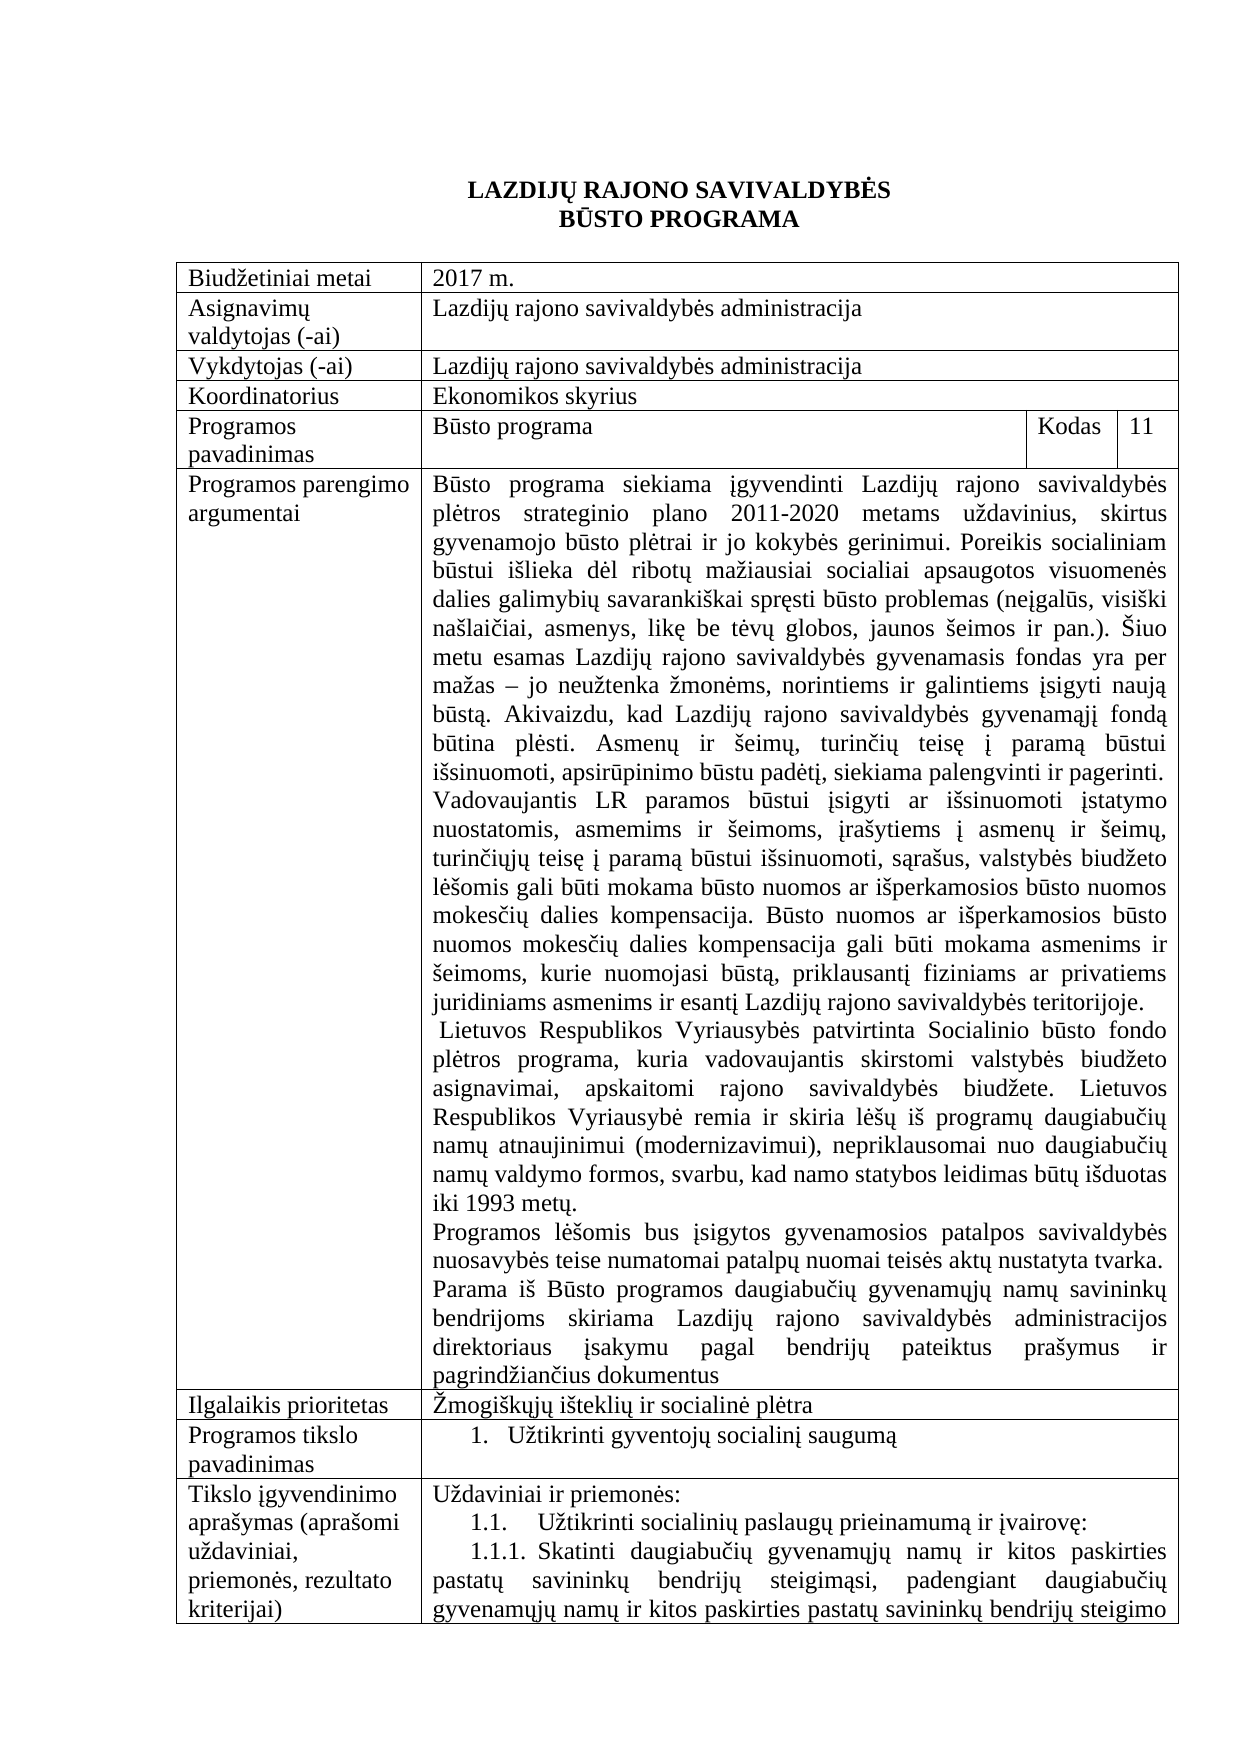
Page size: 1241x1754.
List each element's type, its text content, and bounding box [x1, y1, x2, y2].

table_cell 11 [1118, 411, 1178, 468]
table_header Biudžetiniai metai [177, 263, 421, 292]
table_cell Asignavimų valdytojas (-ai) [177, 293, 421, 350]
table_cell Ilgalaikis prioritetas [177, 1390, 421, 1419]
table_cell Lazdijų rajono savivaldybės administracija [422, 293, 1178, 350]
table_cell Būsto programa [422, 411, 1026, 468]
table_cell Programos pavadinimas [177, 411, 421, 468]
table_cell Programos parengimo argumentai [177, 469, 421, 1389]
table_cell Būsto programa siekiama įgyvendinti Lazdijų rajono savivaldybės plėtros strateginio plano 2011-2020 metams uždavinius, skirtus gyvenamojo būsto plėtrai ir jo kokybės gerinimui. Poreikis socialiniam būstui išlieka dėl ribotų mažiausiai socialiai apsaugotos visuomenės dalies galimybių savarankiškai spręsti būsto problemas (neįgalūs, visiški našlaičiai, asmenys, likę be tėvų globos, jaunos šeimos ir pan.). Šiuo metu esamas Lazdijų rajono savivaldybės gyvenamasis fondas yra per mažas – jo neužtenka žmonėms, norintiems ir galintiems įsigyti naują būstą. Akivaizdu, kad Lazdijų rajono savivaldybės gyvenamąjį fondą būtina plėsti. Asmenų ir šeimų, turinčių teisę į paramą būstui išsinuomoti, apsirūpinimo būstu padėtį, siekiama palengvinti ir pagerinti. Vadovaujantis LR paramos būstui įsigyti ar išsinuomoti įstatymo nuostatomis, asmemims ir šeimoms, įrašytiems į asmenų ir šeimų, turinčiųjų teisę į paramą būstui išsinuomoti, sąrašus, valstybės biudžeto lėšomis gali būti mokama būsto nuomos ar išperkamosios būsto nuomos mokesčių dalies kompensacija. Būsto nuomos ar išperkamosios būsto nuomos mokesčių dalies kompensacija gali būti mokama asmenims ir šeimoms, kurie nuomojasi būstą, priklausantį fiziniams ar privatiems juridiniams asmenims ir esantį Lazdijų rajono savivaldybės teritorijoje. Lietuvos Respublikos Vyriausybės patvirtinta Socialinio būsto fondo plėtros programa, kuria vadovaujantis skirstomi valstybės biudžeto asignavimai, apskaitomi rajono savivaldybės biudžete. Lietuvos Respublikos Vyriausybė remia ir skiria lėšų iš programų daugiabučių namų atnaujinimui (modernizavimui), nepriklausomai nuo daugiabučių namų valdymo formos, svarbu, kad namo statybos leidimas būtų išduotas iki 1993 metų. Programos lėšomis bus įsigytos gyvenamosios patalpos savivaldybės nuosavybės teise numatomai patalpų nuomai teisės aktų nustatyta tvarka. Parama iš Būsto programos daugiabučių gyvenamųjų namų savininkų bendrijoms skiriama Lazdijų rajono savivaldybės administracijos direktoriaus įsakymu pagal bendrijų pateiktus prašymus ir pagrindžiančius dokumentus [422, 469, 1178, 1389]
table_header 2017 m. [422, 263, 1178, 292]
table_cell Ekonomikos skyrius [422, 381, 1178, 410]
table_cell Programos tikslo pavadinimas [177, 1420, 421, 1478]
table_cell Kodas [1027, 411, 1117, 468]
table_cell Uždaviniai ir priemonės: 1.1. Užtikrinti socialinių paslaugų prieinamumą ir įvairovę: 1.1.1. Skatinti daugiabučių gyvenamųjų namų ir kitos paskirties pastatų savininkų bendrijų steigimąsi, padengiant daugiabučių gyvenamųjų namų ir kitos paskirties pastatų savininkų bendrijų steigimo [422, 1479, 1178, 1622]
text BŪSTO PROGRAMA [177, 204, 1181, 233]
table_cell Žmogiškųjų išteklių ir socialinė plėtra [422, 1390, 1178, 1419]
table_cell Vykdytojas (-ai) [177, 351, 421, 380]
table_cell Tikslo įgyvendinimo aprašymas (aprašomi uždaviniai, priemonės, rezultato kriterijai) [177, 1479, 421, 1622]
table_cell 1. Užtikrinti gyventojų socialinį saugumą [422, 1420, 1178, 1478]
table_cell Koordinatorius [177, 381, 421, 410]
text LAZDIJŲ RAJONO SAVIVALDYBĖS [177, 176, 1181, 204]
table_cell Lazdijų rajono savivaldybės administracija [422, 351, 1178, 380]
